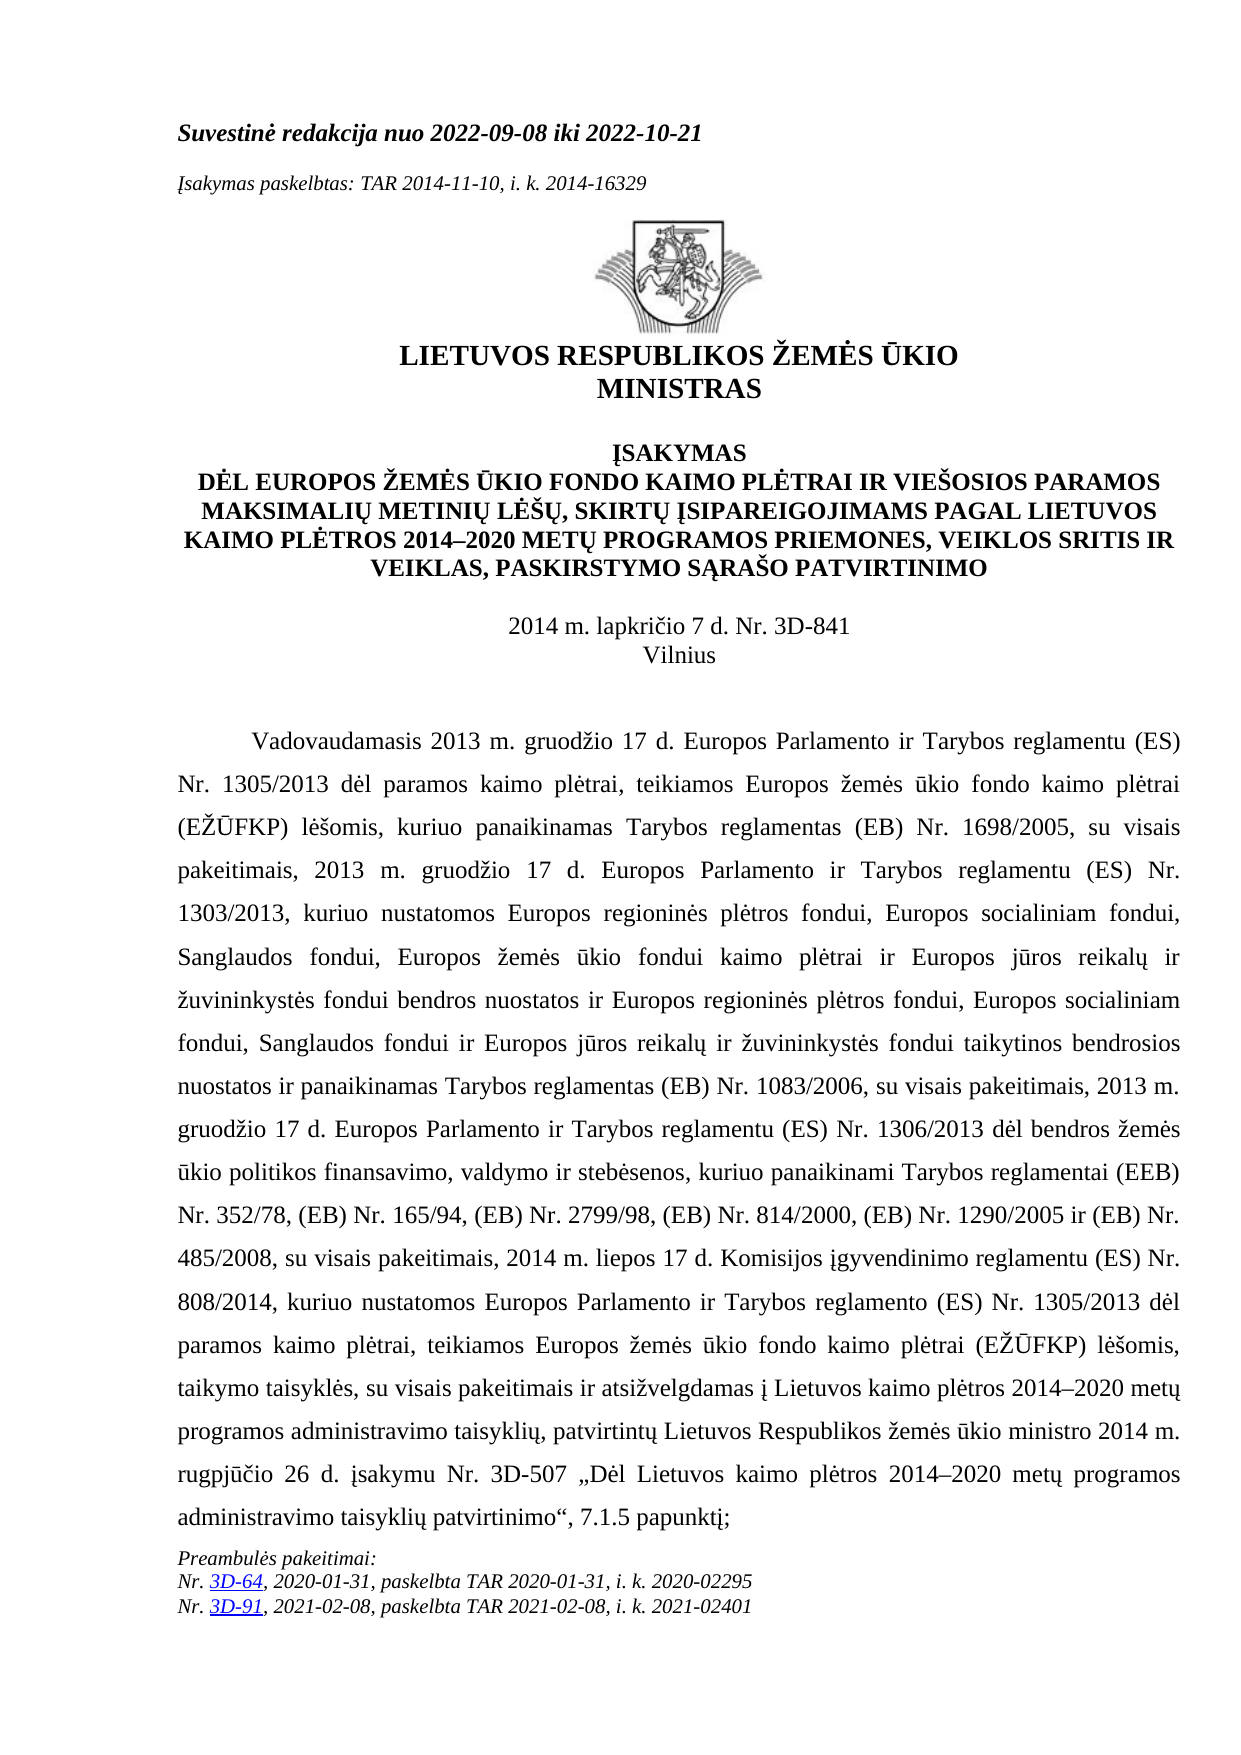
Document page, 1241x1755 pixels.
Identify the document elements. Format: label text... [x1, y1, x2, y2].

text MINISTRAS [177, 371, 1181, 405]
text DĖL EUROPOS ŽEMĖS ŪKIO FONDO KAIMO PLĖTRAI IR VIEŠOSIOS PARAMOS MAKSIMALIŲ METINIŲ LĖŠŲ, SKIRTŲ ĮSIPAREIGOJIMAMS PAGAL LIETUVOS KAIMO PLĖTROS 2014–2020 METŲ PROGRAMOS PRIEMONES, VEIKLOS SRITIS IR VEIKLAS, PASKIRSTYMO SĄRAŠO PATVIRTINIMO [177, 467, 1181, 582]
text Vadovaudamasis 2013 m. gruodžio 17 d. Europos Parlamento ir Tarybos reglamentu (ES) Nr. 1305/2013 dėl paramos kaimo plėtrai, teikiamos Europos žemės ūkio fondo kaimo plėtrai (EŽŪFKP) lėšomis, kuriuo panaikinamas Tarybos reglamentas (EB) Nr. 1698/2005, su visais pakeitimais, 2013 m. gruodžio 17 d. Europos Parlamento ir Tarybos reglamentu (ES) Nr. 1303/2013, kuriuo nustatomos Europos regioninės plėtros fondui, Europos socialiniam fondui, Sanglaudos fondui, Europos žemės ūkio fondui kaimo plėtrai ir Europos jūros reikalų ir žuvininkystės fondui bendros nuostatos ir Europos regioninės plėtros fondui, Europos socialiniam fondui, Sanglaudos fondui ir Europos jūros reikalų ir žuvininkystės fondui taikytinos bendrosios nuostatos ir panaikinamas Tarybos reglamentas (EB) Nr. 1083/2006, su visais pakeitimais, 2013 m. gruodžio 17 d. Europos Parlamento ir Tarybos reglamentu (ES) Nr. 1306/2013 dėl bendros žemės ūkio politikos finansavimo, valdymo ir stebėsenos, kuriuo panaikinami Tarybos reglamentai (EEB) Nr. 352/78, (EB) Nr. 165/94, (EB) Nr. 2799/98, (EB) Nr. 814/2000, (EB) Nr. 1290/2005 ir (EB) Nr. 485/2008, su visais pakeitimais, 2014 m. liepos 17 d. Komisijos įgyvendinimo reglamentu (ES) Nr. 808/2014, kuriuo nustatomos Europos Parlamento ir Tarybos reglamento (ES) Nr. 1305/2013 dėl paramos kaimo plėtrai, teikiamos Europos žemės ūkio fondo kaimo plėtrai (EŽŪFKP) lėšomis, taikymo taisyklės, su visais pakeitimais ir atsižvelgdamas į Lietuvos kaimo plėtros 2014–2020 metų programos administravimo taisyklių, patvirtintų Lietuvos Respublikos žemės ūkio ministro 2014 m. rugpjūčio 26 d. įsakymu Nr. 3D-507 „Dėl Lietuvos kaimo plėtros 2014–2020 metų programos administravimo taisyklių patvirtinimo“, 7.1.5 papunktį; [177, 726, 1181, 1531]
text Įsakymas paskelbtas: TAR 2014-11-10, i. k. 2014-16329 [177, 171, 1181, 195]
text Preambulės pakeitimai: [177, 1545, 1181, 1569]
text Suvestinė redakcija nuo 2022-09-08 iki 2022-10-21 [177, 118, 1181, 147]
text Nr. 3D-64, 2020-01-31, paskelbta TAR 2020-01-31, i. k. 2020-02295 [177, 1569, 1181, 1593]
text ĮSAKYMAS [177, 438, 1181, 467]
text LIETUVOS RESPUBLIKOS ŽEMĖS ŪKIO [177, 338, 1181, 371]
text 2014 m. lapkričio 7 d. Nr. 3D-841 [177, 611, 1181, 640]
text Vilnius [177, 640, 1181, 668]
text Nr. 3D-91, 2021-02-08, paskelbta TAR 2021-02-08, i. k. 2021-02401 [177, 1593, 1181, 1618]
